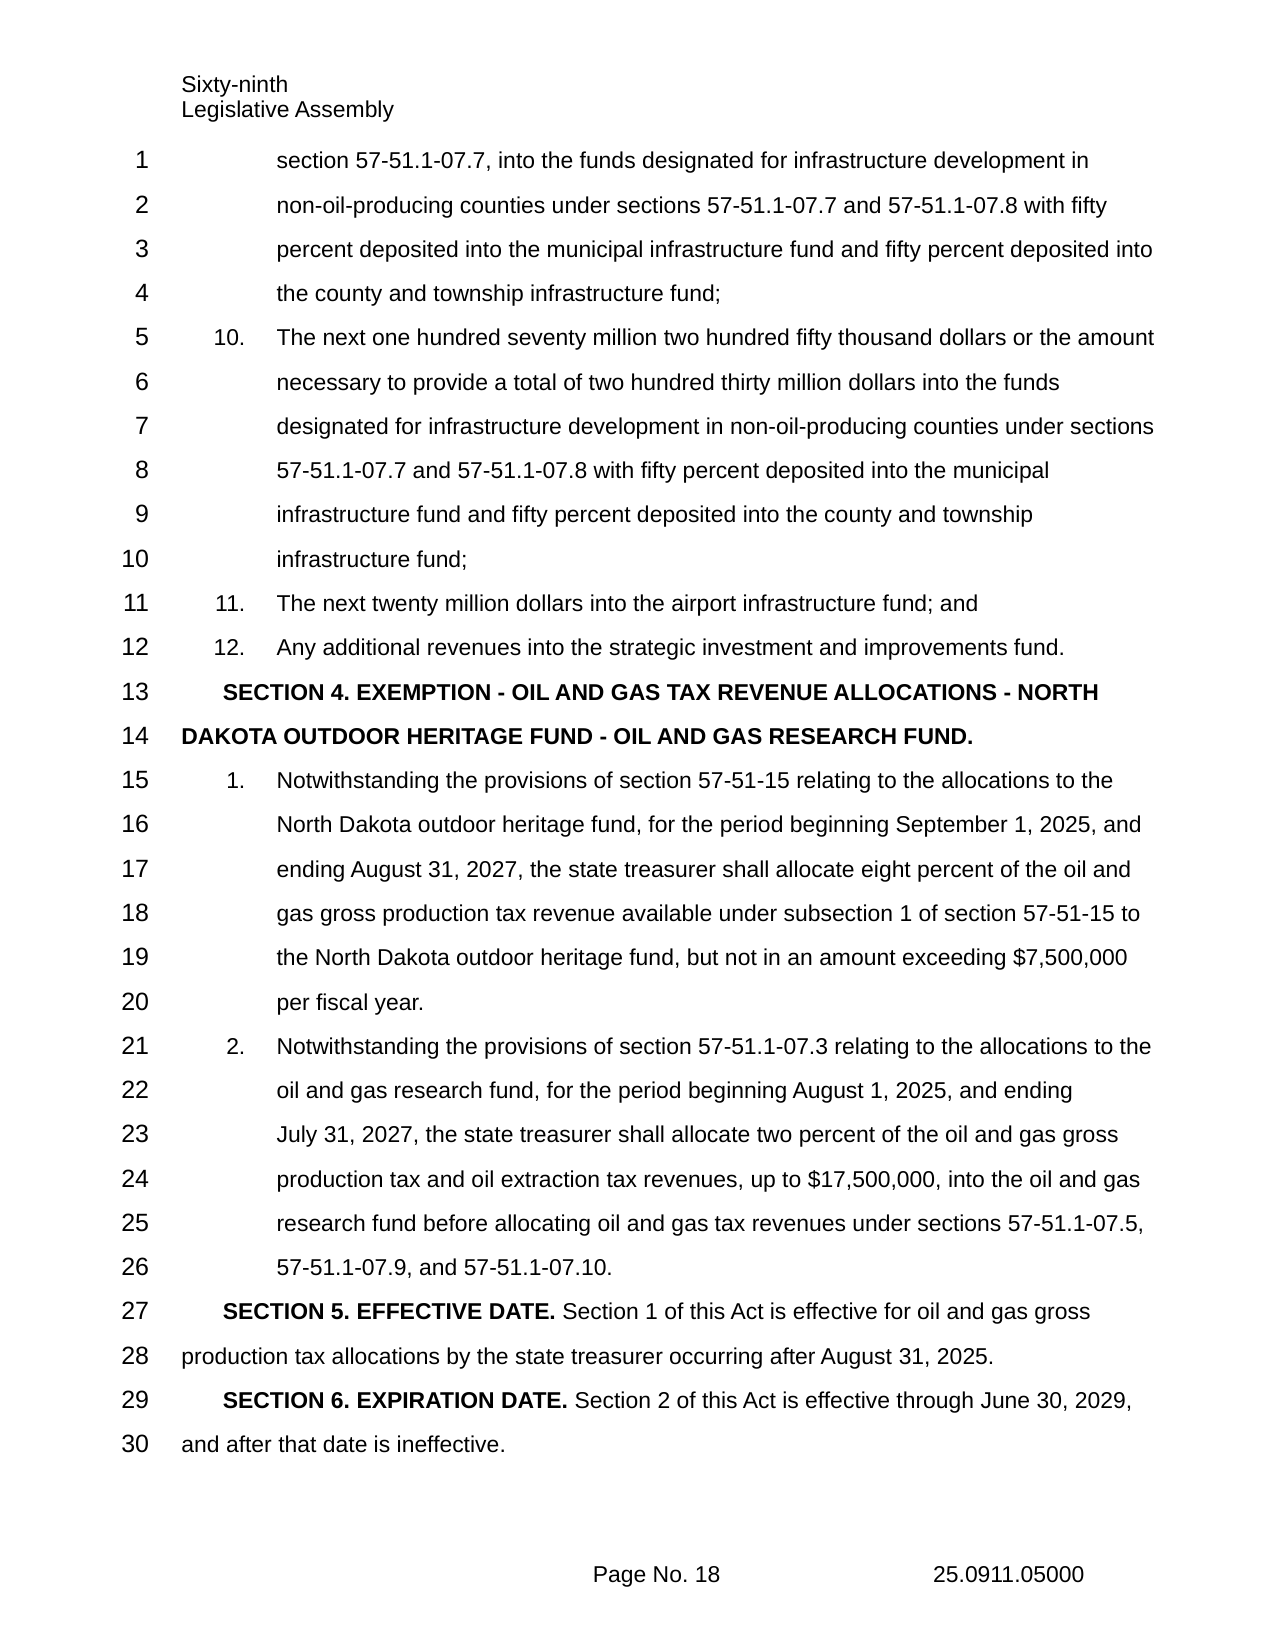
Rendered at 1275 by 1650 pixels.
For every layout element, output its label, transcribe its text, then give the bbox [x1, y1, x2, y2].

text SECTION 5. EFFECTIVE DATE. Section 1 of this Act is effective for oil and gas gross production tax allocations by the state treasurer occurring after August 31, 2025. [181, 1284, 1154, 1373]
text SECTION 4. EXEMPTION - OIL AND GAS TAX REVENUE ALLOCATIONS - NORTH DAKOTA OUTDOOR HERITAGE FUND - OIL AND GAS RESEARCH FUND. [181, 664, 1154, 753]
text 10. The next one hundred seventy million two hundred fifty thousand dollars or the amount necessary to provide a total of two hundred thirty million dollars into the funds designated for infrastructure development in non‑oil‑producing counties under sections 57‑51.1‑07.7 and 57‑51.1‑07.8 with fifty percent deposited into the municipal infrastructure fund and fifty percent deposited into the county and township infrastructure fund; [181, 310, 1154, 576]
text 12. Any additional revenues into the strategic investment and improvements fund. [181, 620, 1154, 664]
text SECTION 6. EXPIRATION DATE. Section 2 of this Act is effective through June 30, 2029, and after that date is ineffective. [181, 1373, 1154, 1461]
text 11. The next twenty million dollars into the airport infrastructure fund; and [181, 576, 1154, 620]
text 2. Notwithstanding the provisions of section 57‑51.1‑07.3 relating to the allocations to the oil and gas research fund, for the period beginning August 1, 2025, and ending July 31, 2027, the state treasurer shall allocate two percent of the oil and gas gross production tax and oil extraction tax revenues, up to $17,500,000, into the oil and gas research fund before allocating oil and gas tax revenues under sections 57‑51.1‑07.5, 57‑51.1‑07.9, and 57‑51.1‑07.10. [181, 1019, 1154, 1284]
text 1. Notwithstanding the provisions of section 57‑51‑15 relating to the allocations to the North Dakota outdoor heritage fund, for the period beginning September 1, 2025, and ending August 31, 2027, the state treasurer shall allocate eight percent of the oil and gas gross production tax revenue available under subsection 1 of section 57‑51‑15 to the North Dakota outdoor heritage fund, but not in an amount exceeding $7,500,000 per fiscal year. [181, 753, 1154, 1019]
text section 57‑51.1‑07.7, into the funds designated for infrastructure development in non‑oil-producing counties under sections 57‑51.1‑07.7 and 57‑51.1‑07.8 with fifty percent deposited into the municipal infrastructure fund and fifty percent deposited into the county and township infrastructure fund; [181, 133, 1154, 310]
